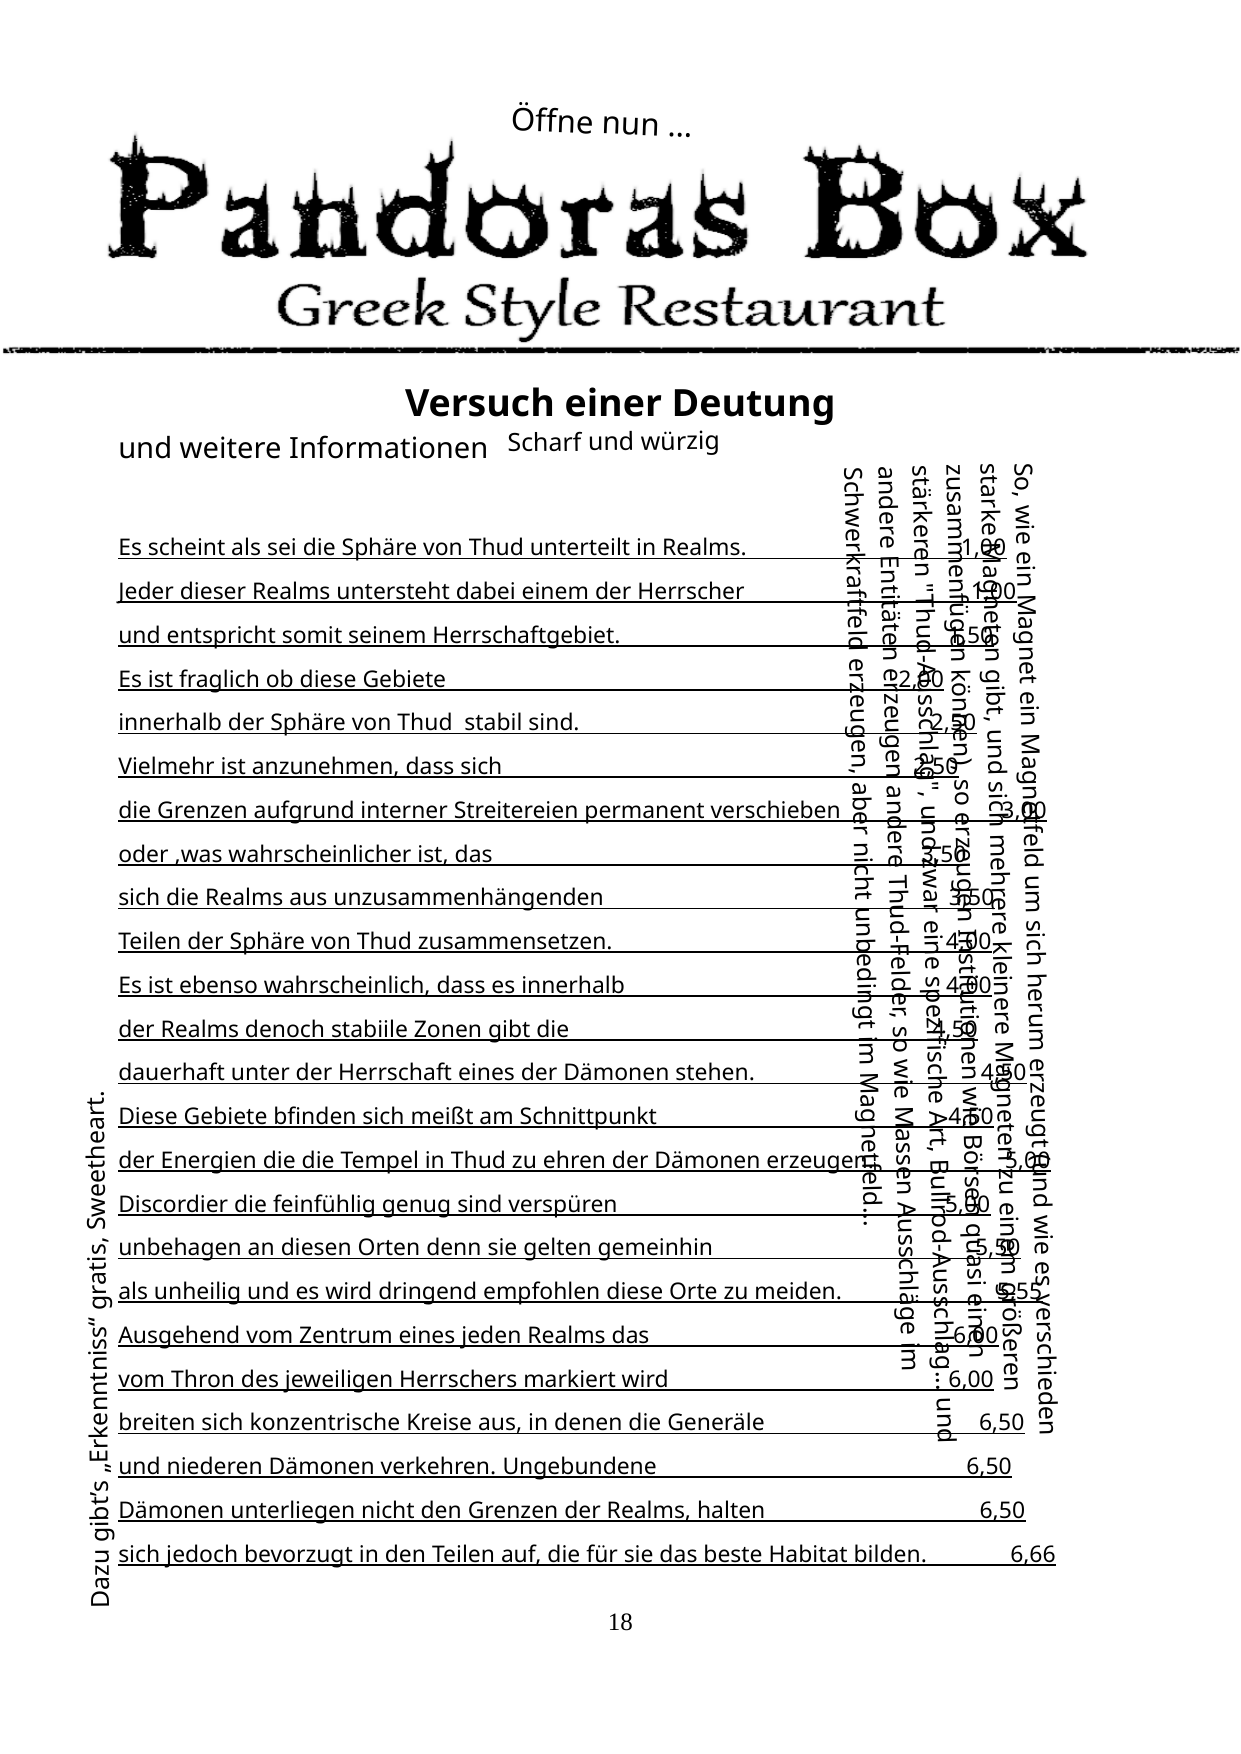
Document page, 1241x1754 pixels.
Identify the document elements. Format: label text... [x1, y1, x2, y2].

text Es ist ebenso wahrscheinlich, dass es innerhalb 4,00 [118, 969, 1122, 1000]
text die Grenzen aufgrund interner Streitereien permanent verschieben 3,00 [118, 794, 1122, 825]
text Discordier die feinfühlig genug sind verspüren 5,00 [118, 1188, 977, 1214]
text als unheilig und es wird dringend empfohlen diese Orte zu meiden. 5,55 [118, 1275, 1122, 1306]
text und entspricht somit seinem Herrschaftgebiet. 1,50 [118, 619, 955, 645]
text sich jedoch bevorzugt in den Teilen auf, die für sie das beste Habitat bilden. 6,66 [118, 1538, 1122, 1569]
text Versuch einer Deutung [118, 118, 514, 127]
text breiten sich konzentrische Kreise aus, in denen die Generäle 6,50 [118, 1406, 1122, 1438]
text Es ist fraglich ob diese Gebiete 2,00 [118, 663, 1122, 694]
text Versuch einer Deutung [118, 376, 1122, 427]
text Versuch einer Deutung [652, 118, 1122, 127]
picture [2, 127, 1240, 376]
text oder ,was wahrscheinlicher ist, das 3,50 [118, 838, 930, 864]
text der Realms denoch stabiile Zonen gibt die 4,50 [118, 1013, 1122, 1044]
text Dämonen unterliegen nicht den Grenzen der Realms, halten 6,50 [118, 1494, 1122, 1525]
text sich die Realms aus unzusammenhängenden 3,50 [964, 881, 1122, 913]
text Diese Gebiete bfinden sich meißt am Schnittpunkt 4,50 [118, 1100, 1122, 1131]
text unbehagen an diesen Orten denn sie gelten gemeinhin 5,50 [118, 1231, 1122, 1263]
text dauerhaft unter der Herrschaft eines der Dämonen stehen. 4,50 [118, 1056, 1122, 1088]
text innerhalb der Sphäre von Thud stabil sind. 2,50 [118, 706, 1122, 738]
text Ausgehend vom Zentrum eines jeden Realms das 6,00 [118, 1319, 980, 1345]
text Discordier die feinfühlig genug sind verspüren 5,00 [944, 1188, 1122, 1219]
text vom Thron des jeweiligen Herrschers markiert wird 6,00 [118, 1363, 1122, 1394]
text Vielmehr ist anzunehmen, dass sich 2,50 [118, 750, 1122, 781]
text Jeder dieser Realms untersteht dabei einem der Herrscher 1,00 [118, 575, 1122, 606]
text und entspricht somit seinem Herrschaftgebiet. 1,50 [928, 619, 1122, 650]
picture [625, 127, 634, 132]
text Ausgehend vom Zentrum eines jeden Realms das 6,00 [969, 1319, 1122, 1350]
text der Energien die die Tempel in Thud zu ehren der Dämonen erzeugen. 5,00 [118, 1144, 1122, 1175]
text sich die Realms aus unzusammenhängenden 3,50 [118, 909, 857, 913]
text und weitere Informationen [118, 427, 1122, 467]
text Es scheint als sei die Sphäre von Thud unterteilt in Realms. 1,00 [118, 531, 1122, 563]
text sich die Realms aus unzusammenhängenden 3,50 [118, 881, 964, 908]
text Teilen der Sphäre von Thud zusammensetzen. 4,00 [118, 925, 1122, 956]
text oder ,was wahrscheinlicher ist, das 3,50 [928, 838, 1122, 869]
text und niederen Dämonen verkehren. Ungebundene 6,50 [118, 1450, 1122, 1481]
